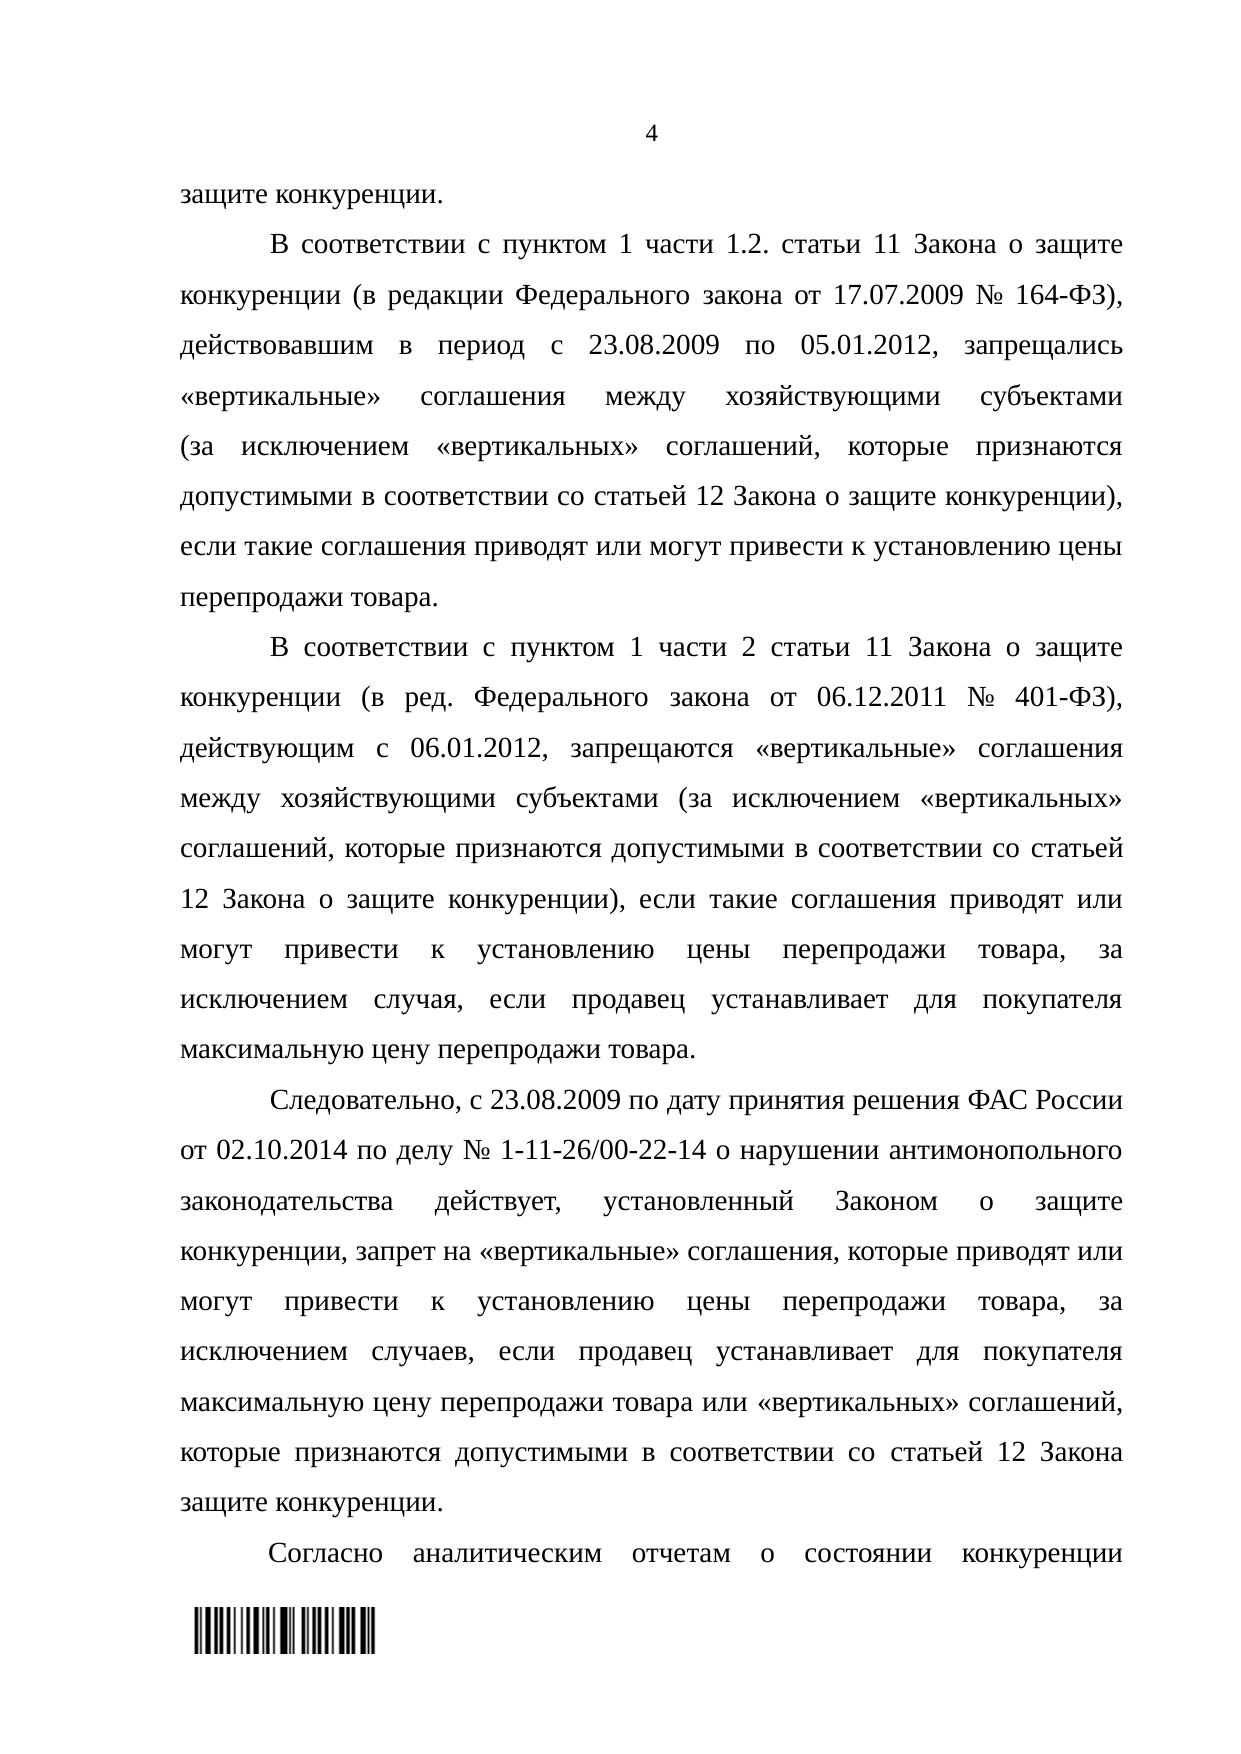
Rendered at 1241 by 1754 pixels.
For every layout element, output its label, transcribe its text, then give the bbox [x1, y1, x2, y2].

text Согласно аналитическим отчетам о состоянии конкуренции [180, 1535, 1123, 1568]
text защите конкуренции. [180, 176, 1123, 210]
text В соответствии с пунктом 1 части 1.2. статьи 11 Закона о защите конкуренции (в редакции Федерального закона от 17.07.2009 № 164-ФЗ), действовавшим в период с 23.08.2009 по 05.01.2012, запрещались «вертикальные» соглашения между хозяйствующими субъектами (за исключением «вертикальных» соглашений, которые признаются допустимыми в соответствии со статьей 12 Закона о защите конкуренции), если такие соглашения приводят или могут привести к установлению цены перепродажи товара. [180, 227, 1123, 612]
text В соответствии с пунктом 1 части 2 статьи 11 Закона о защите конкуренции (в ред. Федерального закона от 06.12.2011 № 401-ФЗ), действующим с 06.01.2012, запрещаются «вертикальные» соглашения между хозяйствующими субъектами (за исключением «вертикальных» соглашений, которые признаются допустимыми в соответствии со статьей 12 Закона о защите конкуренции), если такие соглашения приводят или могут привести к установлению цены перепродажи товара, за исключением случая, если продавец устанавливает для покупателя максимальную цену перепродажи товара. [180, 629, 1123, 1065]
text Следовательно, с 23.08.2009 по дату принятия решения ФАС России от 02.10.2014 по делу № 1-11-26/00-22-14 о нарушении антимонопольного законодательства действует, установленный Законом о защите конкуренции, запрет на «вертикальные» соглашения, которые приводят или могут привести к установлению цены перепродажи товара, за исключением случаев, если продавец устанавливает для покупателя максимальную цену перепродажи товара или «вертикальных» соглашений, которые признаются допустимыми в соответствии со статьей 12 Закона защите конкуренции. [180, 1082, 1123, 1518]
picture [179, 1607, 393, 1654]
